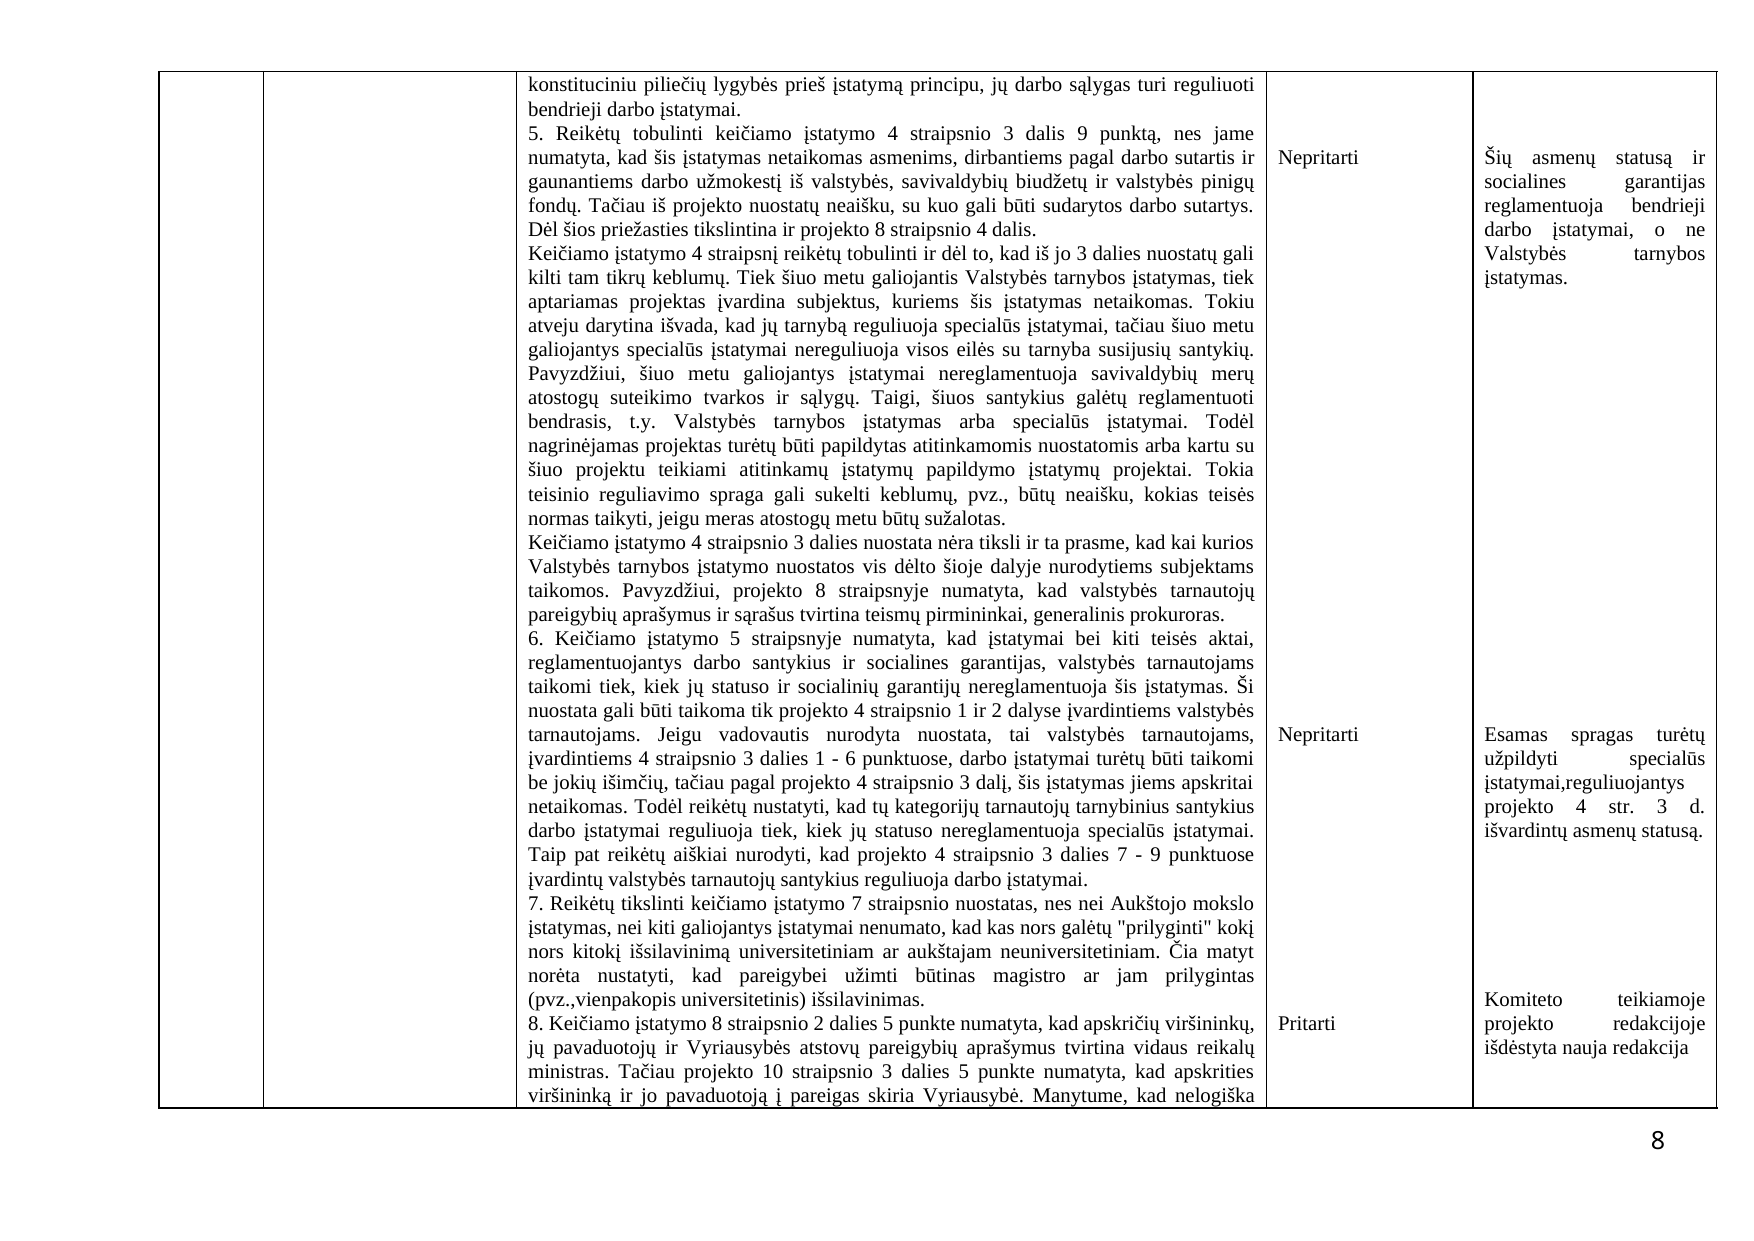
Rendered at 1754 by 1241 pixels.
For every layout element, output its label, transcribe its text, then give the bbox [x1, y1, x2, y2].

table_cell [264, 72, 516, 1107]
table_cell konstituciniu piliečių lygybės prieš įstatymą principu, jų darbo sąlygas turi reguliuoti bendrieji darbo įstatymai. 5. Reikėtų tobulinti keičiamo įstatymo 4 straipsnio 3 dalis 9 punktą, nes jame numatyta, kad šis įstatymas netaikomas asmenims, dirbantiems pagal darbo sutartis ir gaunantiems darbo užmokestį iš valstybės, savivaldybių biudžetų ir valstybės pinigų fondų. Tačiau iš projekto nuostatų neaišku, su kuo gali būti sudarytos darbo sutartys. Dėl šios priežasties tikslintina ir projekto 8 straipsnio 4 dalis. Keičiamo įstatymo 4 straipsnį reikėtų tobulinti ir dėl to, kad iš jo 3 dalies nuostatų gali kilti tam tikrų keblumų. Tiek šiuo metu galiojantis Valstybės tarnybos įstatymas, tiek aptariamas projektas įvardina subjektus, kuriems šis įstatymas netaikomas. Tokiu atveju darytina išvada, kad jų tarnybą reguliuoja specialūs įstatymai, tačiau šiuo metu galiojantys specialūs įstatymai nereguliuoja visos eilės su tarnyba susijusių santykių. Pavyzdžiui, šiuo metu galiojantys įstatymai nereglamentuoja savivaldybių merų atostogų suteikimo tvarkos ir sąlygų. Taigi, šiuos santykius galėtų reglamentuoti bendrasis, t.y. Valstybės tarnybos įstatymas arba specialūs įstatymai. Todėl nagrinėjamas projektas turėtų būti papildytas atitinkamomis nuostatomis arba kartu su šiuo projektu teikiami atitinkamų įstatymų papildymo įstatymų projektai. Tokia teisinio reguliavimo spraga gali sukelti keblumų, pvz., būtų neaišku, kokias teisės normas taikyti, jeigu meras atostogų metu būtų sužalotas. Keičiamo įstatymo 4 straipsnio 3 dalies nuostata nėra tiksli ir ta prasme, kad kai kurios Valstybės tarnybos įstatymo nuostatos vis dėlto šioje dalyje nurodytiems subjektams taikomos. Pavyzdžiui, projekto 8 straipsnyje numatyta, kad valstybės tarnautojų pareigybių aprašymus ir sąrašus tvirtina teismų pirmininkai, generalinis prokuroras. 6. Keičiamo įstatymo 5 straipsnyje numatyta, kad įstatymai bei kiti teisės aktai, reglamentuojantys darbo santykius ir socialines garantijas, valstybės tarnautojams taikomi tiek, kiek jų statuso ir socialinių garantijų nereglamentuoja šis įstatymas. Ši nuostata gali būti taikoma tik projekto 4 straipsnio 1 ir 2 dalyse įvardintiems valstybės tarnautojams. Jeigu vadovautis nurodyta nuostata, tai valstybės tarnautojams, įvardintiems 4 straipsnio 3 dalies 1 - 6 punktuose, darbo įstatymai turėtų būti taikomi be jokių išimčių, tačiau pagal projekto 4 straipsnio 3 dalį, šis įstatymas jiems apskritai netaikomas. Todėl reikėtų nustatyti, kad tų kategorijų tarnautojų tarnybinius santykius darbo įstatymai reguliuoja tiek, kiek jų statuso nereglamentuoja specialūs įstatymai. Taip pat reikėtų aiškiai nurodyti, kad projekto 4 straipsnio 3 dalies 7 - 9 punktuose įvardintų valstybės tarnautojų santykius reguliuoja darbo įstatymai. 7. Reikėtų tikslinti keičiamo įstatymo 7 straipsnio nuostatas, nes nei Aukštojo mokslo įstatymas, nei kiti galiojantys įstatymai nenumato, kad kas nors galėtų "prilyginti" kokį nors kitokį išsilavinimą universitetiniam ar aukštajam neuniversitetiniam. Čia matyt norėta nustatyti, kad pareigybei užimti būtinas magistro ar jam prilygintas (pvz.,vienpakopis universitetinis) išsilavinimas. 8. Keičiamo įstatymo 8 straipsnio 2 dalies 5 punkte numatyta, kad apskričių viršininkų, jų pavaduotojų ir Vyriausybės atstovų pareigybių aprašymus tvirtina vidaus reikalų ministras. Tačiau projekto 10 straipsnio 3 dalies 5 punkte numatyta, kad apskrities viršininką ir jo pavaduotoją į pareigas skiria Vyriausybė. Manytume, kad nelogiška [517, 72, 1266, 1107]
table_cell [160, 72, 263, 1107]
table_cell Nepritarti Nepritarti Pritarti [1267, 72, 1472, 1107]
table_cell Šių asmenų statusą ir socialines garantijas reglamentuoja bendrieji darbo įstatymai, o ne Valstybės tarnybos įstatymas. Esamas spragas turėtų užpildyti specialūs įstatymai,reguliuojantys projekto 4 str. 3 d. išvardintų asmenų statusą. Komiteto teikiamoje projekto redakcijoje išdėstyta nauja redakcija [1474, 72, 1716, 1107]
